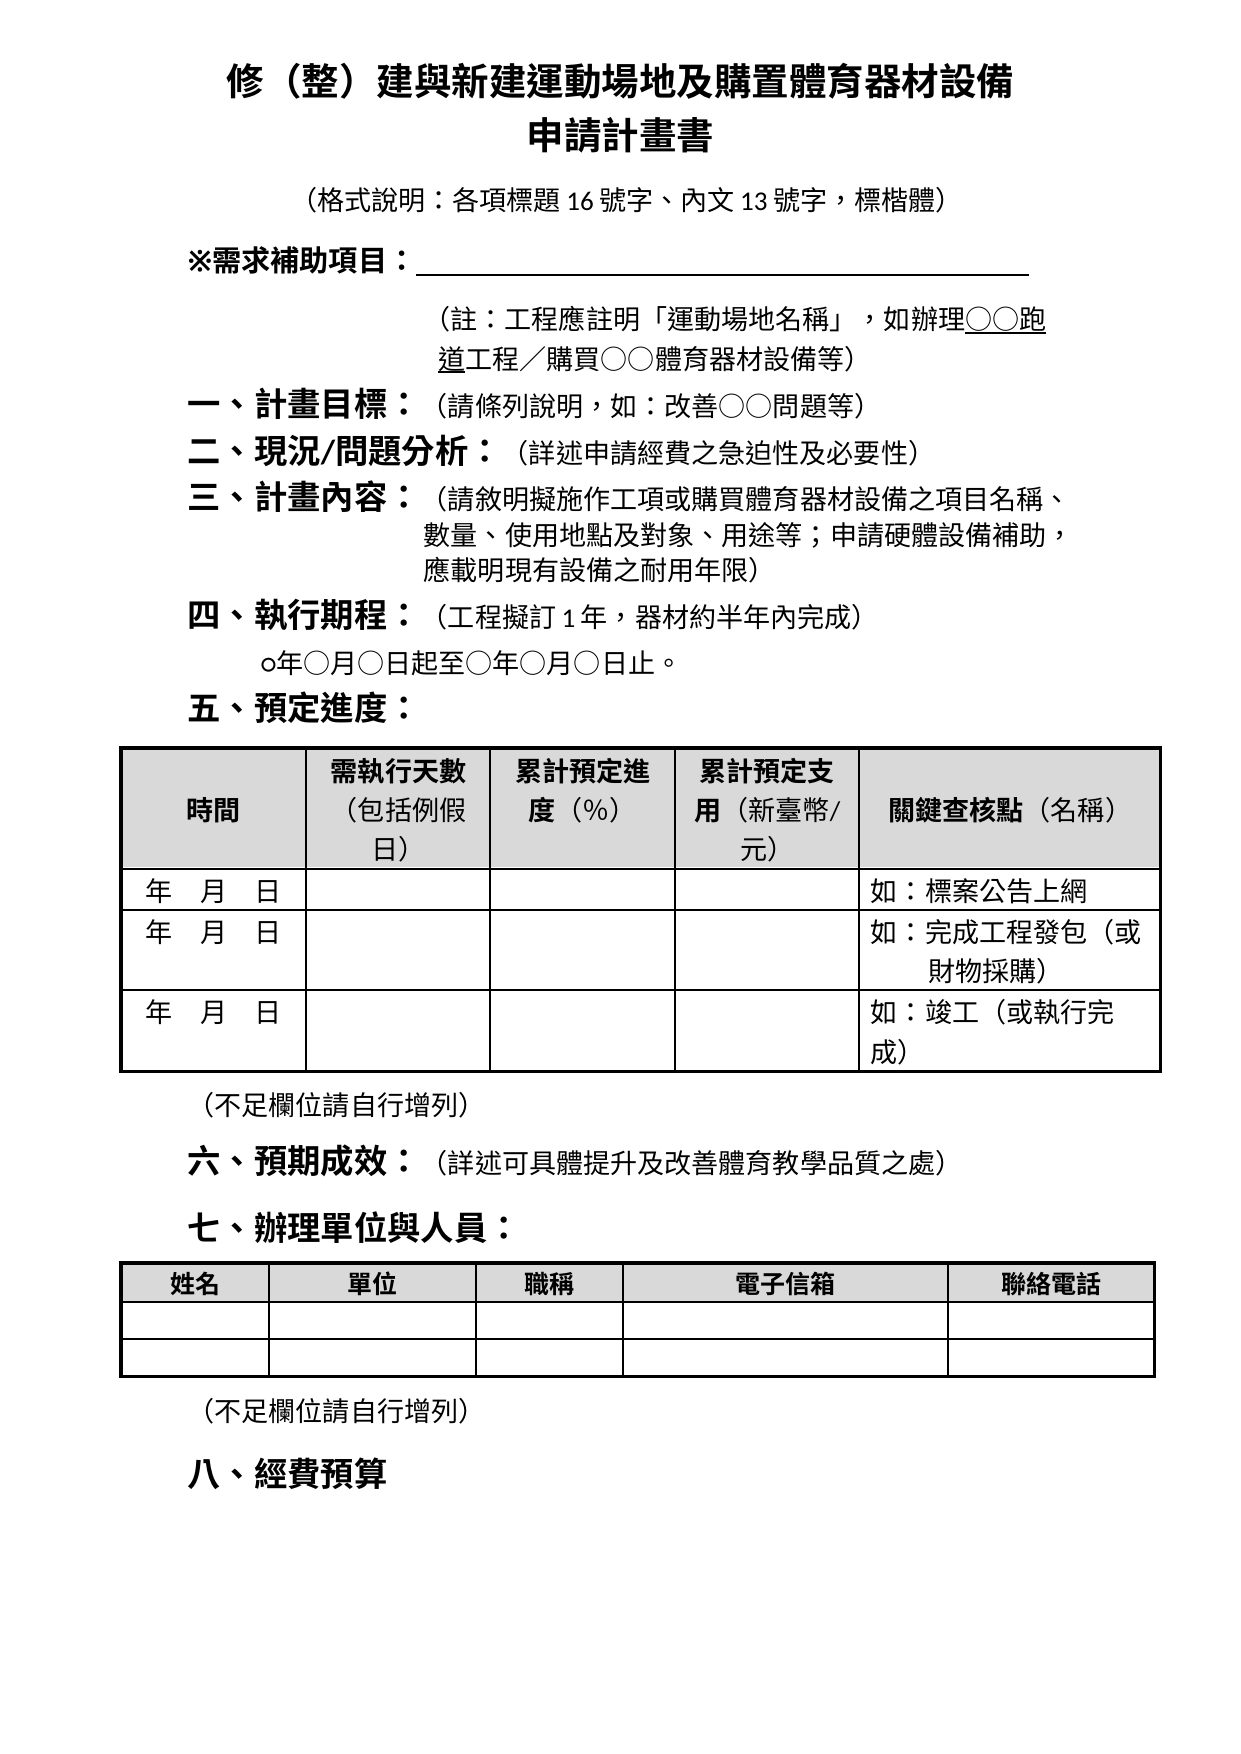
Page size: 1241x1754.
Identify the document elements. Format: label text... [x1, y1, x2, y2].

table_header 累計預定支用（新臺幣/元） [676, 750, 858, 867]
table_cell [491, 991, 674, 1070]
table_cell 如：標案公告上網 [860, 870, 1159, 909]
text 修（整）建與新建運動場地及購置體育器材設備 [187, 52, 1053, 106]
table_cell [123, 1303, 268, 1338]
table_cell [477, 1340, 622, 1375]
text （註：工程應註明「運動場地名稱」，如辦理○○跑道工程／購買○○體育器材設備等） [423, 298, 1053, 377]
table_cell [949, 1303, 1153, 1338]
table_cell 年 月 日 [123, 991, 305, 1070]
table_cell 年 月 日 [123, 870, 305, 909]
table_cell [477, 1303, 622, 1338]
table_header 姓名 [123, 1265, 268, 1301]
table_cell [123, 1340, 268, 1375]
text 二、現況/問題分析：（詳述申請經費之急迫性及必要性） [187, 435, 1053, 470]
table_header 時間 [123, 750, 305, 867]
table_cell 如：完成工程發包（或財物採購） [860, 911, 1159, 989]
text 六、預期成效：（詳述可具體提升及改善體育教學品質之處） [187, 1135, 1053, 1183]
text （不足欄位請自行增列） [187, 1084, 1053, 1124]
table_cell [270, 1303, 475, 1338]
table_cell 如：竣工（或執行完成） [860, 991, 1159, 1070]
table_cell [491, 870, 674, 909]
text （不足欄位請自行增列） [187, 1389, 1053, 1429]
table_cell [307, 991, 489, 1070]
table_cell [949, 1340, 1153, 1375]
table_header 關鍵查核點（名稱） [860, 750, 1159, 867]
text ※需求補助項目： [187, 237, 1053, 279]
table_header 電子信箱 [624, 1265, 947, 1301]
table_cell [307, 870, 489, 909]
table_header 需執行天數 （包括例假日） [307, 750, 489, 867]
table_cell [676, 870, 858, 909]
table_cell 年 月 日 [123, 911, 305, 989]
text 七、辦理單位與人員： [187, 1202, 1053, 1250]
table_header 聯絡電話 [949, 1265, 1153, 1301]
table_cell [491, 911, 674, 989]
table_header 職稱 [477, 1265, 622, 1301]
table_cell [307, 911, 489, 989]
text 一、計畫目標：（請條列說明，如：改善○○問題等） [187, 388, 1053, 423]
table_cell [624, 1340, 947, 1375]
text 八、經費預算 [187, 1447, 1053, 1496]
table_cell [676, 911, 858, 989]
text 五、預定進度： [187, 692, 1053, 728]
table_header 累計預定進度（％） [491, 750, 674, 867]
text 申請計畫書 [187, 106, 1053, 161]
table_cell [270, 1340, 475, 1375]
table_cell [624, 1303, 947, 1338]
table_cell [676, 991, 858, 1070]
text 三、計畫內容：（請敘明擬施作工項或購買體育器材設備之項目名稱、數量、使用地點及對象、用途等；申請硬體設備補助，應載明現有設備之耐用年限） [187, 481, 1053, 588]
text （格式說明：各項標題16號字、內文13號字，標楷體） [171, 179, 1081, 218]
text ○年○月○日起至○年○月○日止。 [187, 646, 1053, 681]
table_header 單位 [270, 1265, 475, 1301]
text 四、執行期程：（工程擬訂1年，器材約半年內完成） [187, 599, 1053, 634]
